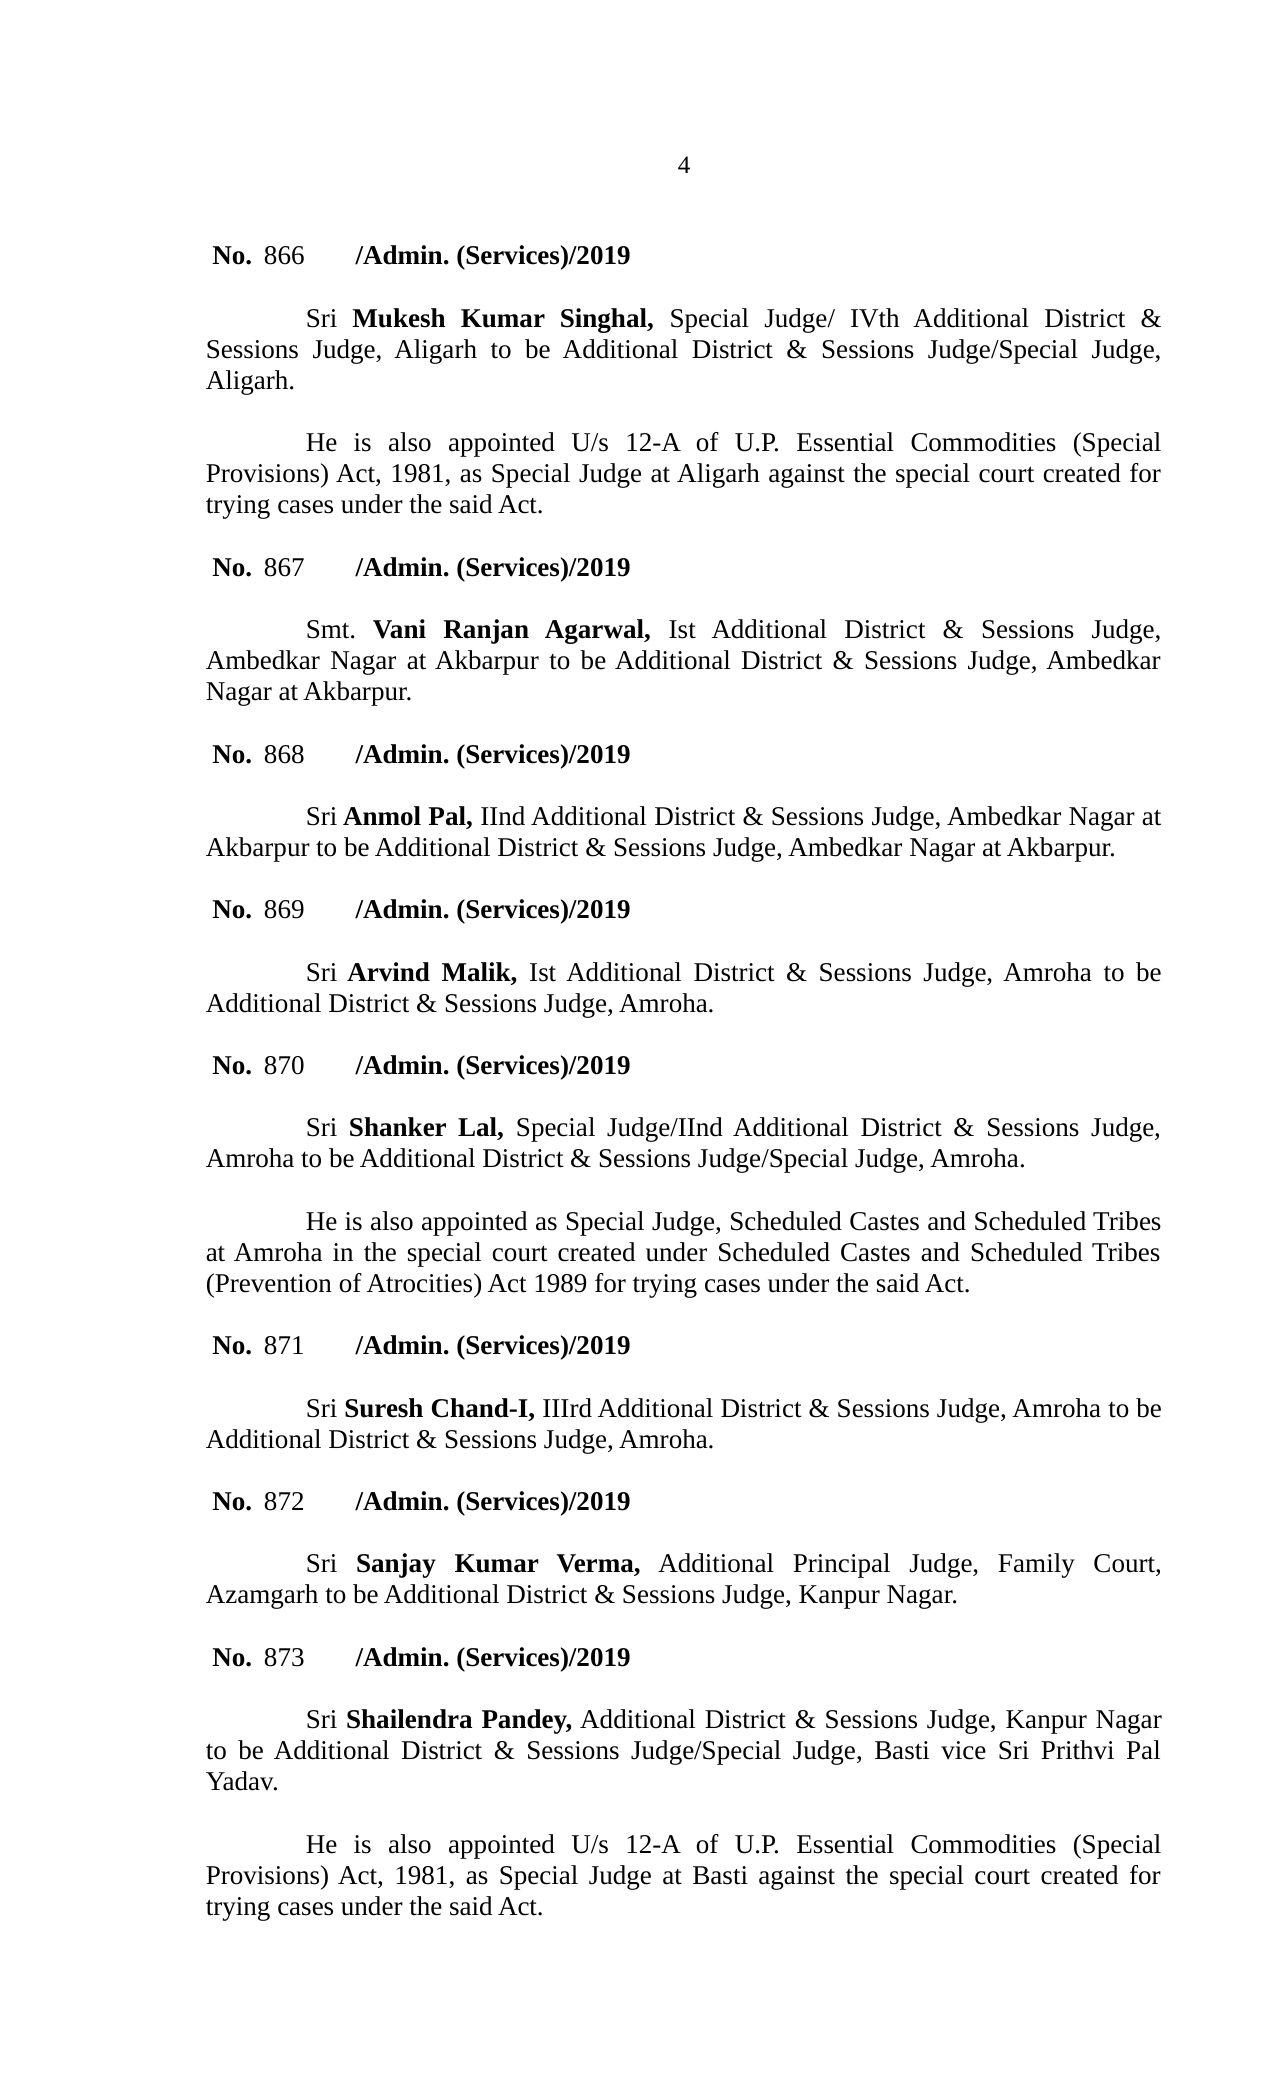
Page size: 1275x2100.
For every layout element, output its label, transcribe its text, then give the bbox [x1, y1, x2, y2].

text He is also appointed U/s 12-A of U.P. Essential Commodities (Special Provisions) Act, 1981, as Special Judge at Aligarh against the special court created for trying cases under the said Act. [206, 426, 1162, 520]
table_header [259, 551, 350, 582]
table_header [259, 894, 350, 924]
table_header /Admin. (Services)/2019 [350, 1049, 647, 1080]
table_header [259, 1485, 350, 1516]
text Sri Anmol Pal, IInd Additional District & Sessions Judge, Ambedkar Nagar at Akbarpur to be Additional District & Sessions Judge, Ambedkar Nagar at Akbarpur. [206, 800, 1162, 862]
text Sri Shailendra Pandey, Additional District & Sessions Judge, Kanpur Nagar to be Additional District & Sessions Judge/Special Judge, Basti vice Sri Prithvi Pal Yadav. [206, 1703, 1162, 1797]
table_header [259, 239, 350, 271]
table_header No. [207, 894, 258, 924]
table_header /Admin. (Services)/2019 [350, 1330, 647, 1361]
table_header No. [207, 239, 258, 271]
table_header /Admin. (Services)/2019 [350, 551, 647, 582]
table_header [259, 1641, 350, 1672]
text Sri Arvind Malik, Ist Additional District & Sessions Judge, Amroha to be Additional District & Sessions Judge, Amroha. [206, 956, 1162, 1018]
text Sri Mukesh Kumar Singhal, Special Judge/ IVth Additional District & Sessions Judge, Aligarh to be Additional District & Sessions Judge/Special Judge, Aligarh. [206, 302, 1162, 395]
table_header No. [207, 738, 258, 769]
table_header /Admin. (Services)/2019 [350, 738, 647, 769]
table_header /Admin. (Services)/2019 [350, 1641, 647, 1672]
text Smt. Vani Ranjan Agarwal, Ist Additional District & Sessions Judge, Ambedkar Nagar at Akbarpur to be Additional District & Sessions Judge, Ambedkar Nagar at Akbarpur. [206, 613, 1162, 707]
table_header [259, 1049, 350, 1080]
text He is also appointed U/s 12-A of U.P. Essential Commodities (Special Provisions) Act, 1981, as Special Judge at Basti against the special court created for trying cases under the said Act. [206, 1828, 1162, 1921]
table_header No. [207, 1049, 258, 1080]
table_header No. [207, 1330, 258, 1361]
text Sri Shanker Lal, Special Judge/IInd Additional District & Sessions Judge, Amroha to be Additional District & Sessions Judge/Special Judge, Amroha. [206, 1111, 1162, 1174]
table_header No. [207, 1641, 258, 1672]
table_header [259, 1330, 350, 1361]
table_header No. [207, 1485, 258, 1516]
table_header [259, 738, 350, 769]
table_header /Admin. (Services)/2019 [350, 894, 647, 924]
table_header /Admin. (Services)/2019 [350, 1485, 647, 1516]
text He is also appointed as Special Judge, Scheduled Castes and Scheduled Tribes at Amroha in the special court created under Scheduled Castes and Scheduled Tribes (Prevention of Atrocities) Act 1989 for trying cases under the said Act. [206, 1205, 1162, 1298]
text Sri Suresh Chand-I, IIIrd Additional District & Sessions Judge, Amroha to be Additional District & Sessions Judge, Amroha. [206, 1392, 1162, 1454]
table_header No. [207, 551, 258, 582]
table_header /Admin. (Services)/2019 [350, 239, 647, 271]
text Sri Sanjay Kumar Verma, Additional Principal Judge, Family Court, Azamgarh to be Additional District & Sessions Judge, Kanpur Nagar. [206, 1547, 1162, 1610]
